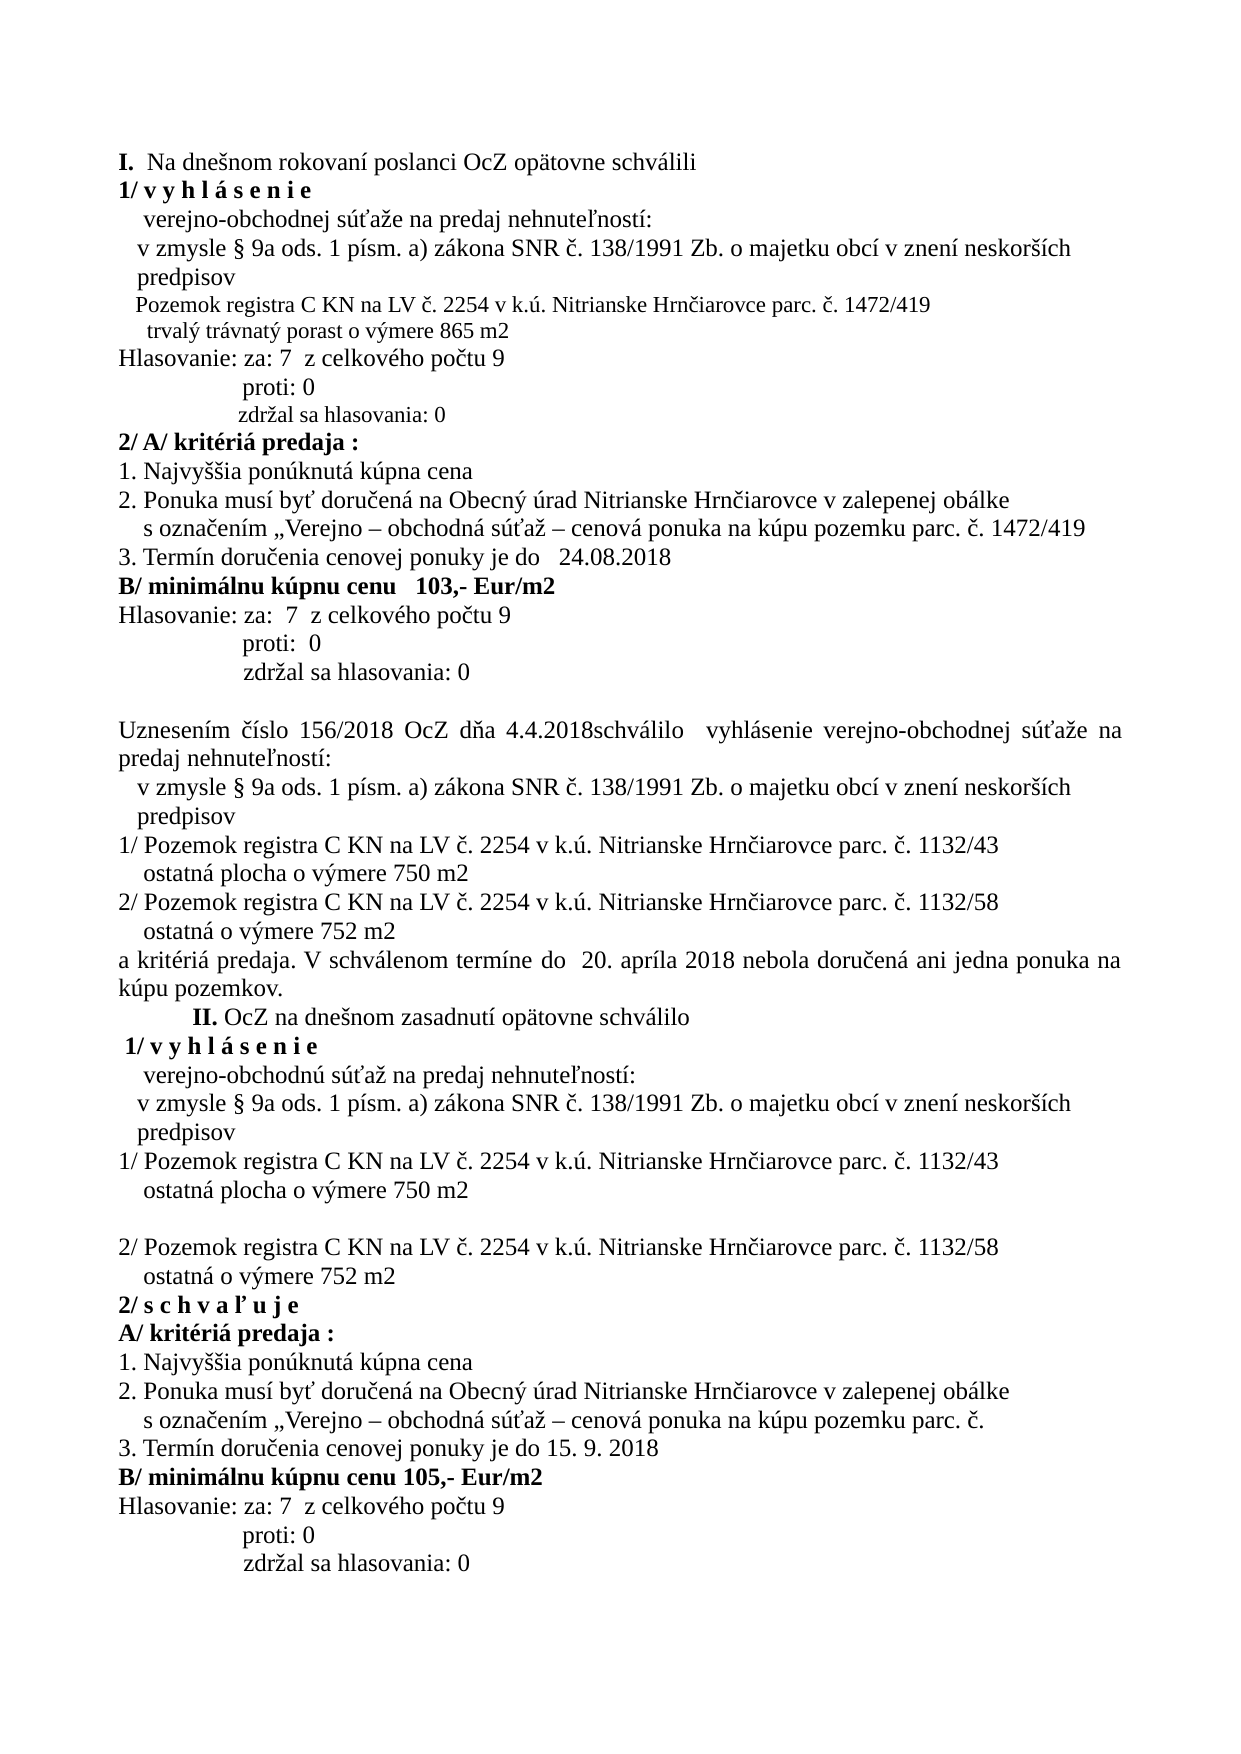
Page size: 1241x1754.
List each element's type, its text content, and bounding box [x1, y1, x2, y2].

text proti: 0 [118, 628, 1122, 657]
text II. OcZ na dnešnom zasadnutí opätovne schválilo [118, 1002, 1122, 1031]
text trvalý trávnatý porast o výmere 865 m2 [118, 317, 1122, 343]
text Uznesením číslo 156/2018 OcZ dňa 4.4.2018schválilo vyhlásenie verejno-obchodnej súťaže na predaj nehnuteľností: [118, 715, 1122, 772]
text v zmysle § 9a ods. 1 písm. a) zákona SNR č. 138/1991 Zb. o majetku obcí v znení neskorších [118, 772, 1122, 801]
text predpisov [118, 262, 1122, 291]
text 2/ Pozemok registra C KN na LV č. 2254 v k.ú. Nitrianske Hrnčiarovce parc. č. 1132/58 [118, 1232, 1122, 1261]
text zdržal sa hlasovania: 0 [118, 657, 1122, 686]
text 1. Najvyššia ponúknutá kúpna cena [118, 1347, 1122, 1376]
text v zmysle § 9a ods. 1 písm. a) zákona SNR č. 138/1991 Zb. o majetku obcí v znení neskorších [118, 233, 1122, 262]
text proti: 0 [118, 1520, 1122, 1548]
text Hlasovanie: za: 7 z celkového počtu 9 [118, 600, 1122, 628]
text B/ minimálnu kúpnu cenu 103,- Eur/m2 [118, 571, 1122, 600]
text B/ minimálnu kúpnu cenu 105,- Eur/m2 [118, 1462, 1122, 1491]
text 2/ A/ kritériá predaja : [118, 427, 1122, 456]
text 2. Ponuka musí byť doručená na Obecný úrad Nitrianske Hrnčiarovce v zalepenej obálke [118, 1376, 1122, 1405]
text zdržal sa hlasovania: 0 [118, 401, 1122, 427]
text 3. Termín doručenia cenovej ponuky je do 24.08.2018 [118, 542, 1122, 571]
text A/ kritériá predaja : [118, 1318, 1122, 1347]
text 1/ v y h l á s e n i e [118, 176, 1122, 204]
text ostatná o výmere 752 m2 [118, 916, 1122, 945]
text 3. Termín doručenia cenovej ponuky je do 15. 9. 2018 [118, 1433, 1122, 1462]
text s označením „Verejno – obchodná súťaž – cenová ponuka na kúpu pozemku parc. č. 1472/419 [118, 513, 1122, 542]
text s označením „Verejno – obchodná súťaž – cenová ponuka na kúpu pozemku parc. č. [118, 1405, 1122, 1433]
text ostatná o výmere 752 m2 [118, 1261, 1122, 1290]
text 2/ Pozemok registra C KN na LV č. 2254 v k.ú. Nitrianske Hrnčiarovce parc. č. 1132/58 [118, 887, 1122, 916]
text Hlasovanie: za: 7 z celkového počtu 9 [118, 343, 1122, 372]
text Pozemok registra C KN na LV č. 2254 v k.ú. Nitrianske Hrnčiarovce parc. č. 1472/419 [118, 291, 1122, 317]
text v zmysle § 9a ods. 1 písm. a) zákona SNR č. 138/1991 Zb. o majetku obcí v znení neskorších [118, 1088, 1122, 1117]
text proti: 0 [118, 372, 1122, 401]
text ostatná plocha o výmere 750 m2 [118, 1175, 1122, 1203]
text zdržal sa hlasovania: 0 [118, 1548, 1122, 1577]
text 1/ Pozemok registra C KN na LV č. 2254 v k.ú. Nitrianske Hrnčiarovce parc. č. 1132/43 [118, 1146, 1122, 1175]
text predpisov [118, 801, 1122, 830]
text 1/ Pozemok registra C KN na LV č. 2254 v k.ú. Nitrianske Hrnčiarovce parc. č. 1132/43 [118, 830, 1122, 858]
text 2. Ponuka musí byť doručená na Obecný úrad Nitrianske Hrnčiarovce v zalepenej obálke [118, 485, 1122, 513]
text verejno-obchodnej súťaže na predaj nehnuteľností: [118, 204, 1122, 233]
text 1. Najvyššia ponúknutá kúpna cena [118, 456, 1122, 485]
text ostatná plocha o výmere 750 m2 [118, 858, 1122, 887]
text Hlasovanie: za: 7 z celkového počtu 9 [118, 1491, 1122, 1520]
text predpisov [118, 1117, 1122, 1146]
text I. Na dnešnom rokovaní poslanci OcZ opätovne schválili [118, 147, 1122, 176]
text 2/ s c h v a ľ u j e [118, 1290, 1122, 1318]
text verejno-obchodnú súťaž na predaj nehnuteľností: [118, 1060, 1122, 1088]
text 1/ v y h l á s e n i e [118, 1031, 1122, 1060]
text a kritériá predaja. V schválenom termíne do 20. apríla 2018 nebola doručená ani jedna ponuka na kúpu pozemkov. [118, 945, 1122, 1002]
